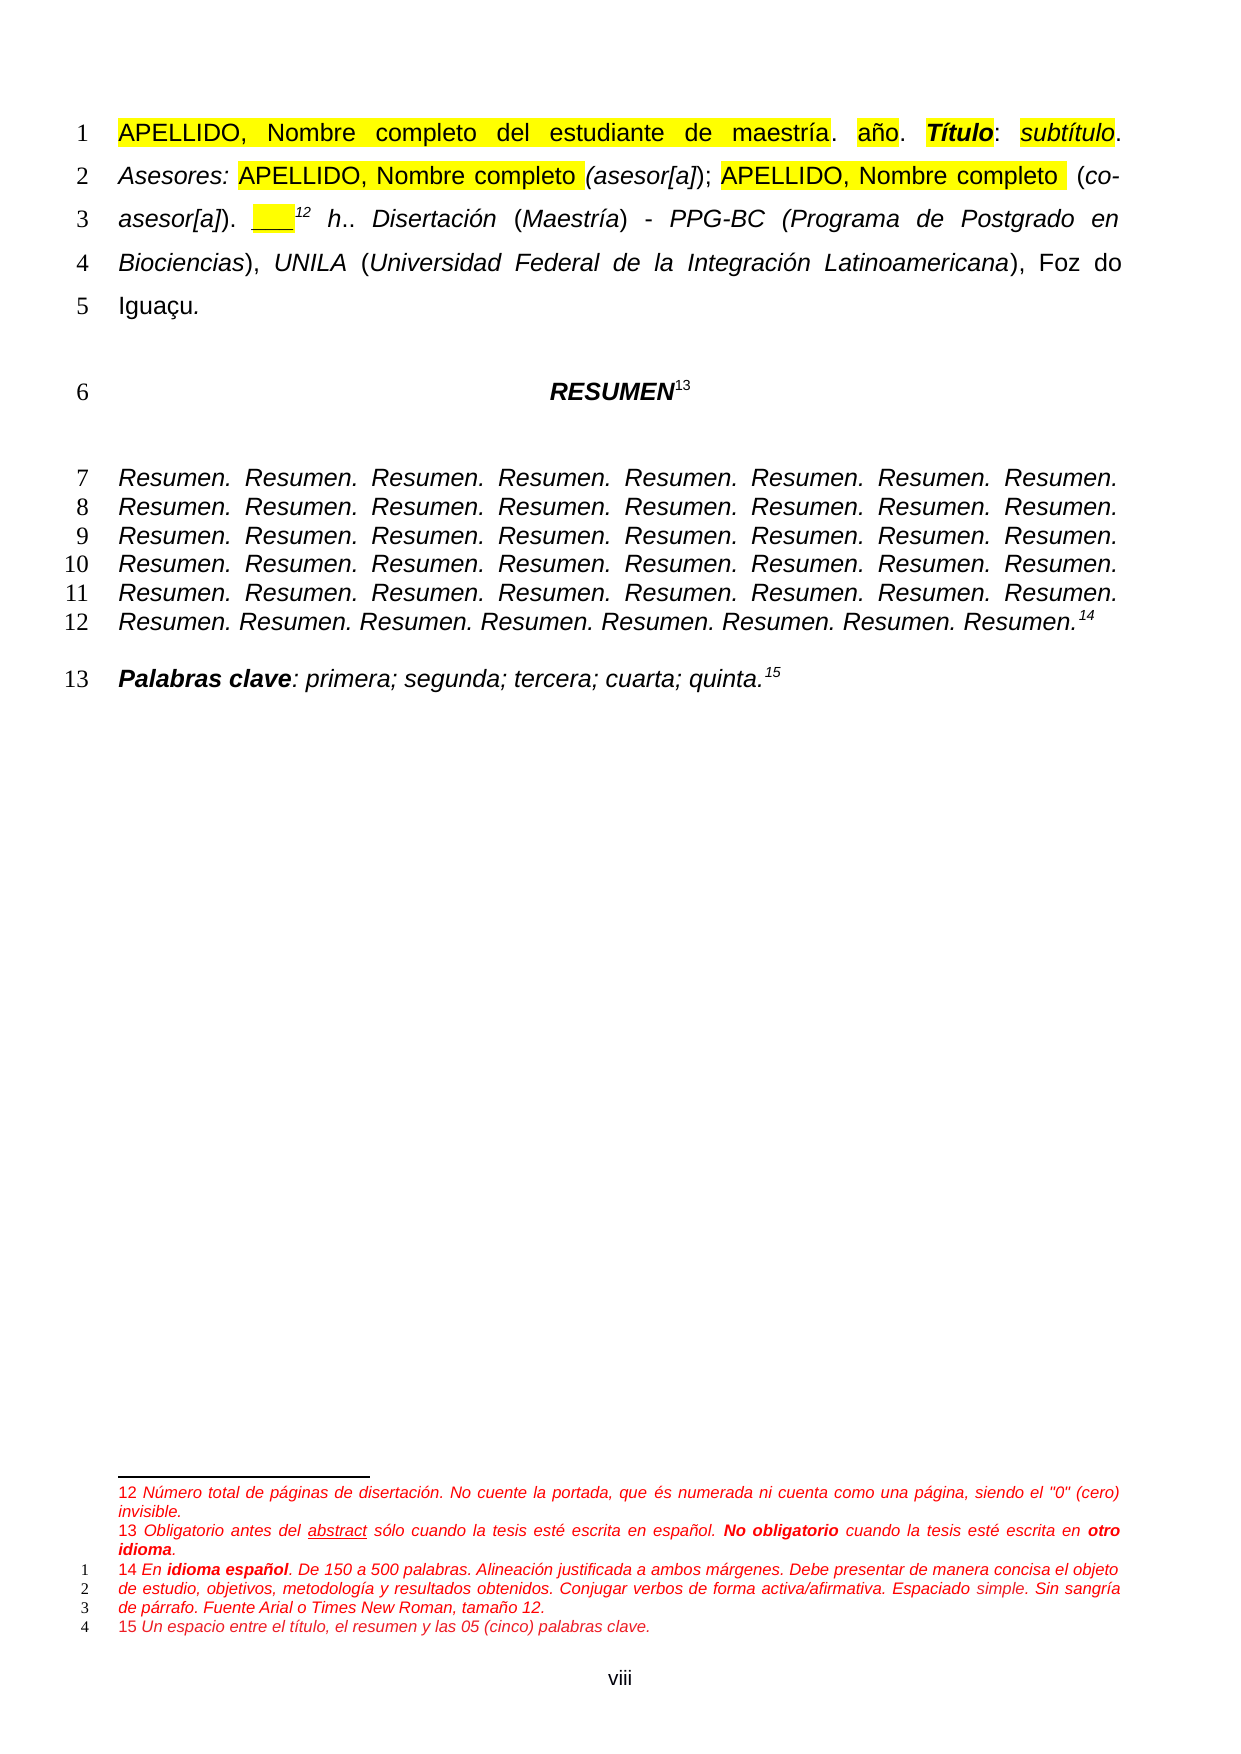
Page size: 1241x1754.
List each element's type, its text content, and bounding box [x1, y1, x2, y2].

subtitle RESUMEN [118, 377, 1122, 406]
text Palabras clave: primera; segunda; tercera; cuarta; quinta. [118, 664, 1122, 693]
text En idioma español. De 150 a 500 palabras. Alineación justificada a ambos márgenes. Debe presentar de manera concisa el objeto de estudio, objetivos, metodología y resultados obtenidos. Conjugar verbos de forma activa/afirmativa. Espaciado simple. Sin sangría de párrafo. Fuente Arial o Times New Roman, tamaño 12. [118, 1559, 1122, 1617]
text APELLIDO, Nombre completo del estudiante de maestría. año. Título: subtítulo. Asesores: APELLIDO, Nombre completo (asesor[a]); APELLIDO, Nombre completo (co-asesor[a]). ___ h.. Disertación (Maestría) - PPG-BC (Programa de Postgrado en Biociencias), UNILA (Universidad Federal de la Integración Latinoamericana), Foz do Iguaçu. [118, 118, 1122, 319]
text Número total de páginas de disertación. No cuente la portada, que és numerada ni cuenta como una página, siendo el "0" (cero) invisible. [118, 1483, 1122, 1521]
text Resumen. Resumen. Resumen. Resumen. Resumen. Resumen. Resumen. Resumen. Resumen. Resumen. Resumen. Resumen. Resumen. Resumen. Resumen. Resumen. Resumen. Resumen. Resumen. Resumen. Resumen. Resumen. Resumen. Resumen. Resumen. Resumen. Resumen. Resumen. Resumen. Resumen. Resumen. Resumen. Resumen. Resumen. Resumen. Resumen. Resumen. Resumen. Resumen. Resumen. Resumen. Resumen. Resumen. Resumen. Resumen. Resumen. Resumen. Resumen. [118, 463, 1122, 636]
text Obligatorio antes del abstract sólo cuando la tesis esté escrita en español. No obligatorio cuando la tesis esté escrita en otro idioma. [118, 1521, 1122, 1559]
text Un espacio entre el título, el resumen y las 05 (cinco) palabras clave. [118, 1617, 1122, 1636]
